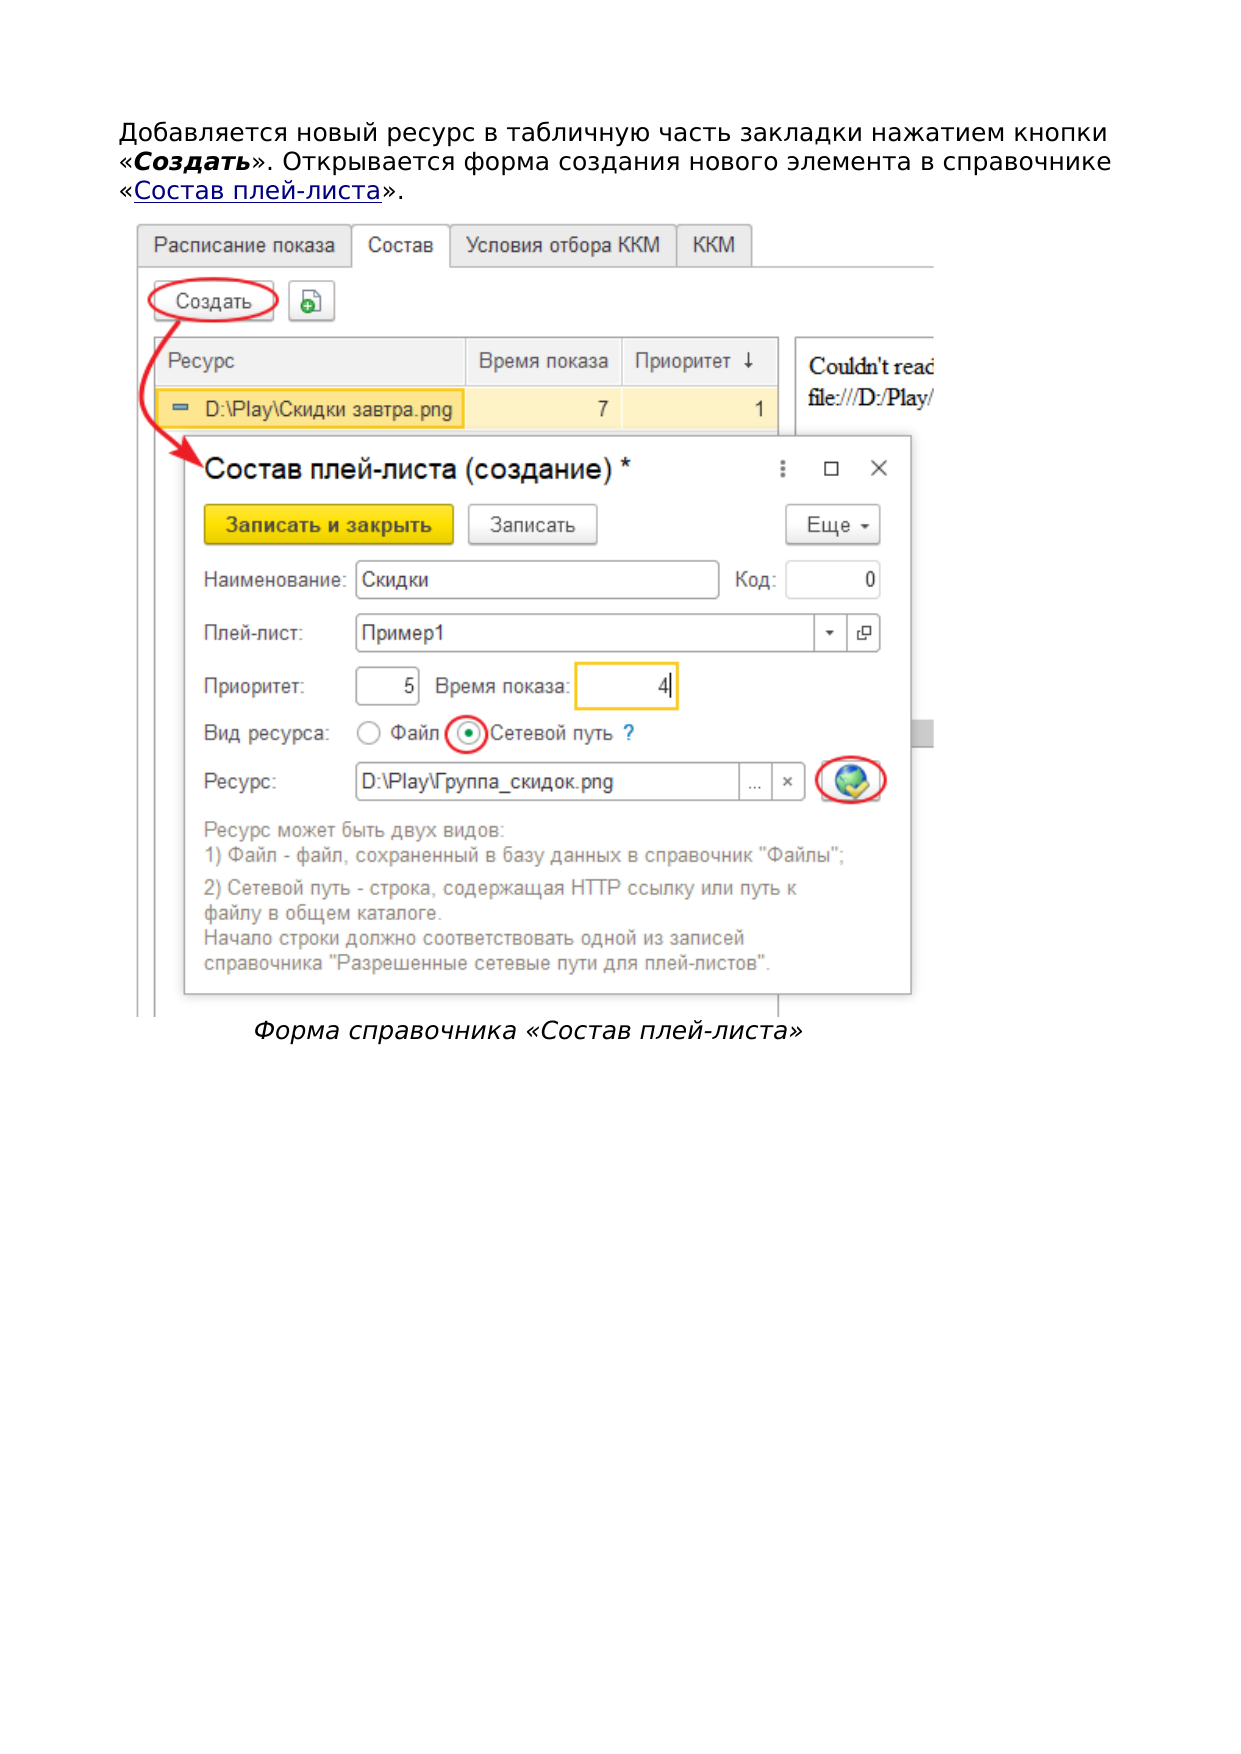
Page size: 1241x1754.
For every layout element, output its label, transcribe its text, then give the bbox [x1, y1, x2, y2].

picture [126, 218, 934, 1017]
text Добавляется новый ресурс в табличную часть закладки нажатием кнопки «Создать». Открывается форма создания нового элемента в справочнике «Состав плей-листа». [118, 118, 1122, 1052]
text Форма справочника «Состав плей-листа» [126, 1017, 934, 1046]
